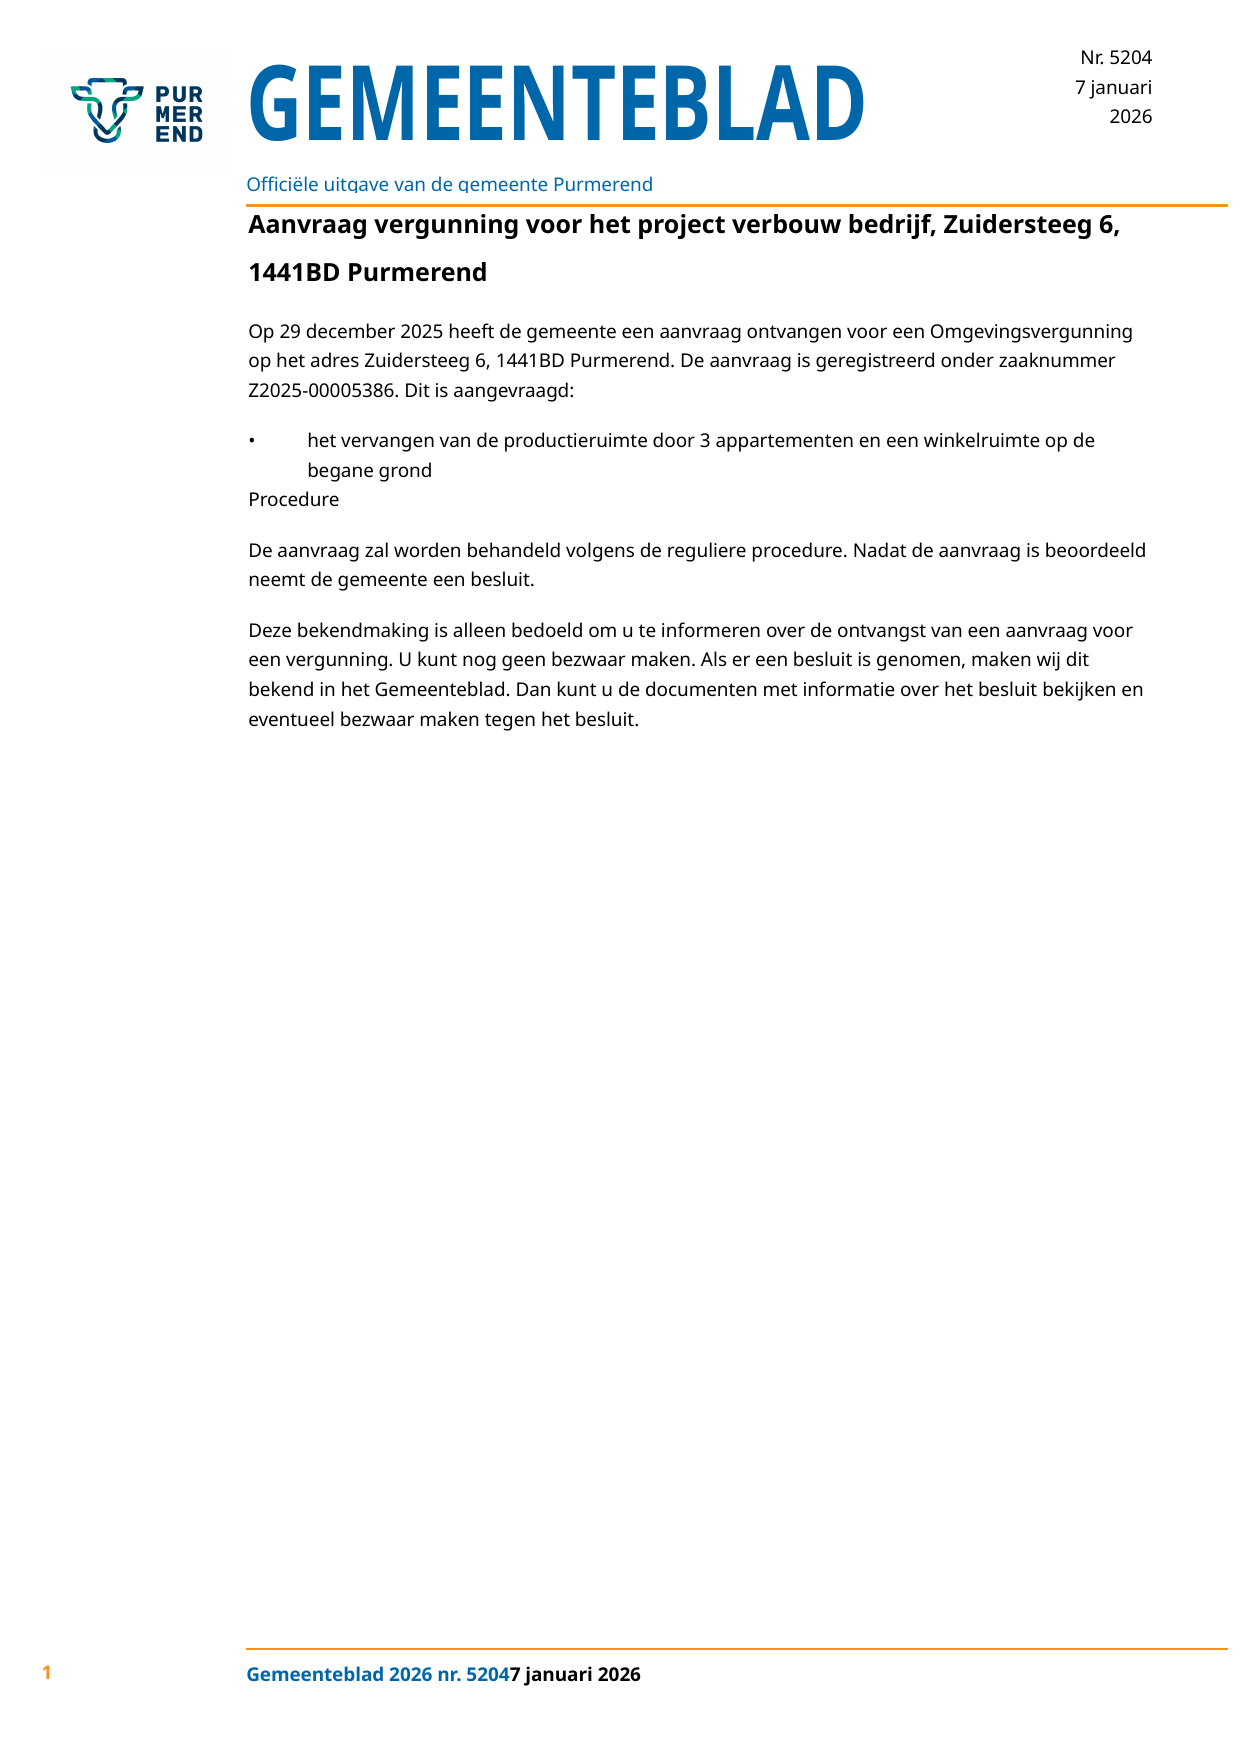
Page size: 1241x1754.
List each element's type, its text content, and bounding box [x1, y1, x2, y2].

text De aanvraag zal worden behandeld volgens de reguliere procedure. Nadat de aanvraag is beoordeeld neemt de gemeente een besluit. [248, 537, 1152, 592]
text Op 29 december 2025 heeft de gemeente een aanvraag ontvangen voor een Omgevingsvergunning op het adres Zuidersteeg 6, 1441BD Purmerend. De aanvraag is geregistreerd onder zaaknummer Z2025-00005386. Dit is aangevraagd: [248, 318, 1152, 403]
list het vervangen van de productieruimte door 3 appartementen en een winkelruimte op de begane grond [248, 427, 1152, 483]
picture [41, 47, 231, 172]
text Procedure [248, 487, 1152, 512]
text Deze bekendmaking is alleen bedoeld om u te informeren over de ontvangst van een aanvraag voor een vergunning. U kunt nog geen bezwaar maken. Als er een besluit is genomen, maken wij dit bekend in het Gemeenteblad. Dan kunt u de documenten met informatie over het besluit bekijken en eventueel bezwaar maken tegen het besluit. [248, 617, 1152, 732]
text Aanvraag vergunning voor het project verbouw bedrijf, Zuidersteeg 6, 1441BD Purmerend [248, 207, 1152, 288]
